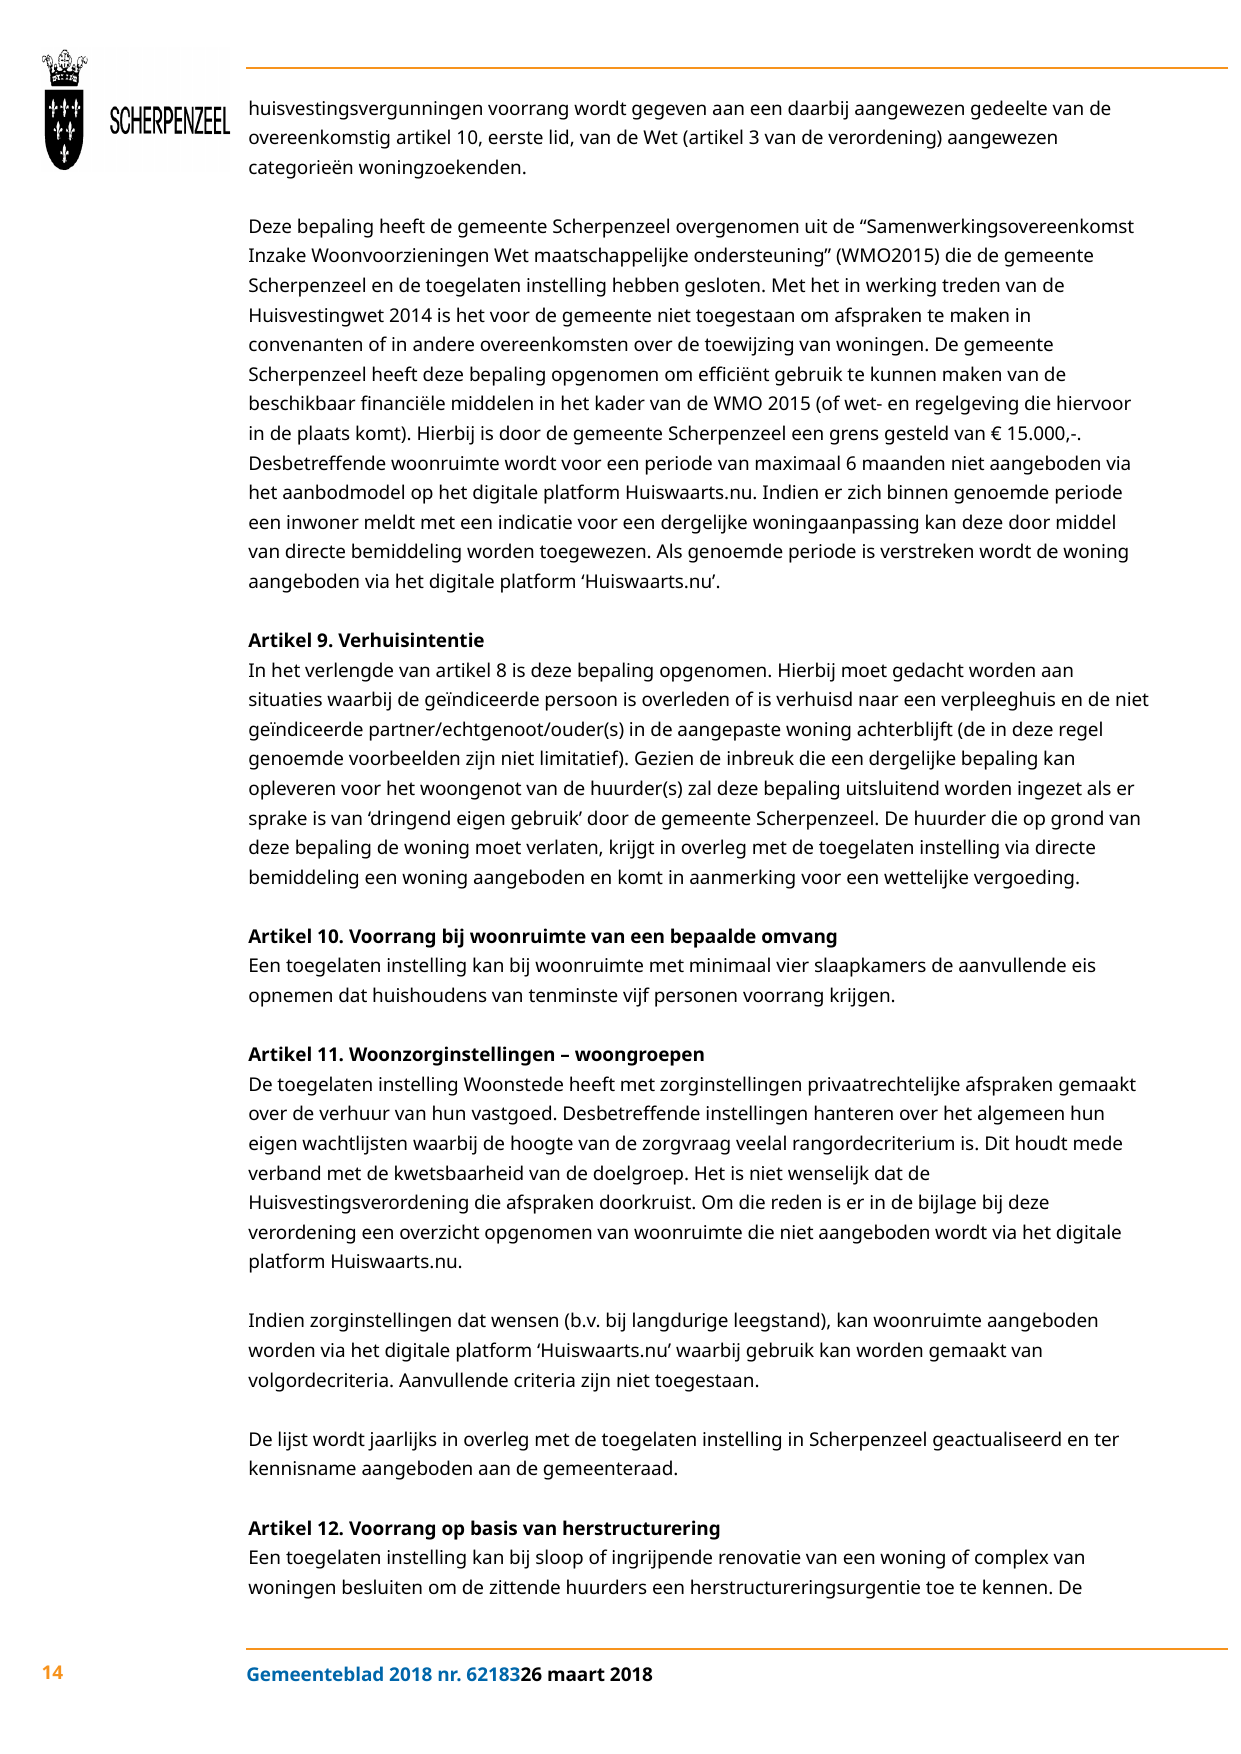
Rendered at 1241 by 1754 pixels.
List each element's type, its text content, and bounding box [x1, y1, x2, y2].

text Artikel 9. Verhuisintentie [248, 627, 1152, 653]
text Artikel 11. Woonzorginstellingen – woongroepen [248, 1041, 1152, 1067]
text Een toegelaten instelling kan bij woonruimte met minimaal vier slaapkamers de aanvullende eis opnemen dat huishoudens van tenminste vijf personen voorrang krijgen. [248, 953, 1152, 1008]
picture [41, 47, 231, 172]
text Deze bepaling heeft de gemeente Scherpenzeel overgenomen uit de “Samenwerkingsovereenkomst Inzake Woonvoorzieningen Wet maatschappelijke ondersteuning” (WMO2015) die de gemeente Scherpenzeel en de toegelaten instelling hebben gesloten. Met het in werking treden van de Huisvestingwet 2014 is het voor de gemeente niet toegestaan om afspraken te maken in convenanten of in andere overeenkomsten over de toewijzing van woningen. De gemeente Scherpenzeel heeft deze bepaling opgenomen om efficiënt gebruik te kunnen maken van de beschikbaar financiële middelen in het kader van de WMO 2015 (of wet- en regelgeving die hiervoor in de plaats komt). Hierbij is door de gemeente Scherpenzeel een grens gesteld van € 15.000,-. Desbetreffende woonruimte wordt voor een periode van maximaal 6 maanden niet aangeboden via het aanbodmodel op het digitale platform Huiswaarts.nu. Indien er zich binnen genoemde periode een inwoner meldt met een indicatie voor een dergelijke woningaanpassing kan deze door middel van directe bemiddeling worden toegewezen. Als genoemde periode is verstreken wordt de woning aangeboden via het digitale platform ‘Huiswaarts.nu’. [248, 213, 1152, 594]
text De toegelaten instelling Woonstede heeft met zorginstellingen privaatrechtelijke afspraken gemaakt over de verhuur van hun vastgoed. Desbetreffende instellingen hanteren over het algemeen hun eigen wachtlijsten waarbij de hoogte van de zorgvraag veelal rangordecriterium is. Dit houdt mede verband met de kwetsbaarheid van de doelgroep. Het is niet wenselijk dat de Huisvestingsverordening die afspraken doorkruist. Om die reden is er in de bijlage bij deze verordening een overzicht opgenomen van woonruimte die niet aangeboden wordt via het digitale platform Huiswaarts.nu. [248, 1071, 1152, 1274]
text In het verlengde van artikel 8 is deze bepaling opgenomen. Hierbij moet gedacht worden aan situaties waarbij de geïndiceerde persoon is overleden of is verhuisd naar een verpleeghuis en de niet geïndiceerde partner/echtgenoot/ouder(s) in de aangepaste woning achterblijft (de in deze regel genoemde voorbeelden zijn niet limitatief). Gezien de inbreuk die een dergelijke bepaling kan opleveren voor het woongenot van de huurder(s) zal deze bepaling uitsluitend worden ingezet als er sprake is van ‘dringend eigen gebruik’ door de gemeente Scherpenzeel. De huurder die op grond van deze bepaling de woning moet verlaten, krijgt in overleg met de toegelaten instelling via directe bemiddeling een woning aangeboden en komt in aanmerking voor een wettelijke vergoeding. [248, 657, 1152, 890]
text huisvestingsvergunningen voorrang wordt gegeven aan een daarbij aangewezen gedeelte van de overeenkomstig artikel 10, eerste lid, van de Wet (artikel 3 van de verordening) aangewezen categorieën woningzoekenden. [248, 95, 1152, 180]
text Artikel 12. Voorrang op basis van herstructurering [248, 1515, 1152, 1541]
text Een toegelaten instelling kan bij sloop of ingrijpende renovatie van een woning of complex van woningen besluiten om de zittende huurders een herstructureringsurgentie toe te kennen. De [248, 1544, 1152, 1600]
text De lijst wordt jaarlijks in overleg met de toegelaten instelling in Scherpenzeel geactualiseerd en ter kennisname aangeboden aan de gemeenteraad. [248, 1426, 1152, 1481]
text Artikel 10. Voorrang bij woonruimte van een bepaalde omvang [248, 923, 1152, 949]
text Indien zorginstellingen dat wensen (b.v. bij langdurige leegstand), kan woonruimte aangeboden worden via het digitale platform ‘Huiswaarts.nu’ waarbij gebruik kan worden gemaakt van volgordecriteria. Aanvullende criteria zijn niet toegestaan. [248, 1308, 1152, 1393]
